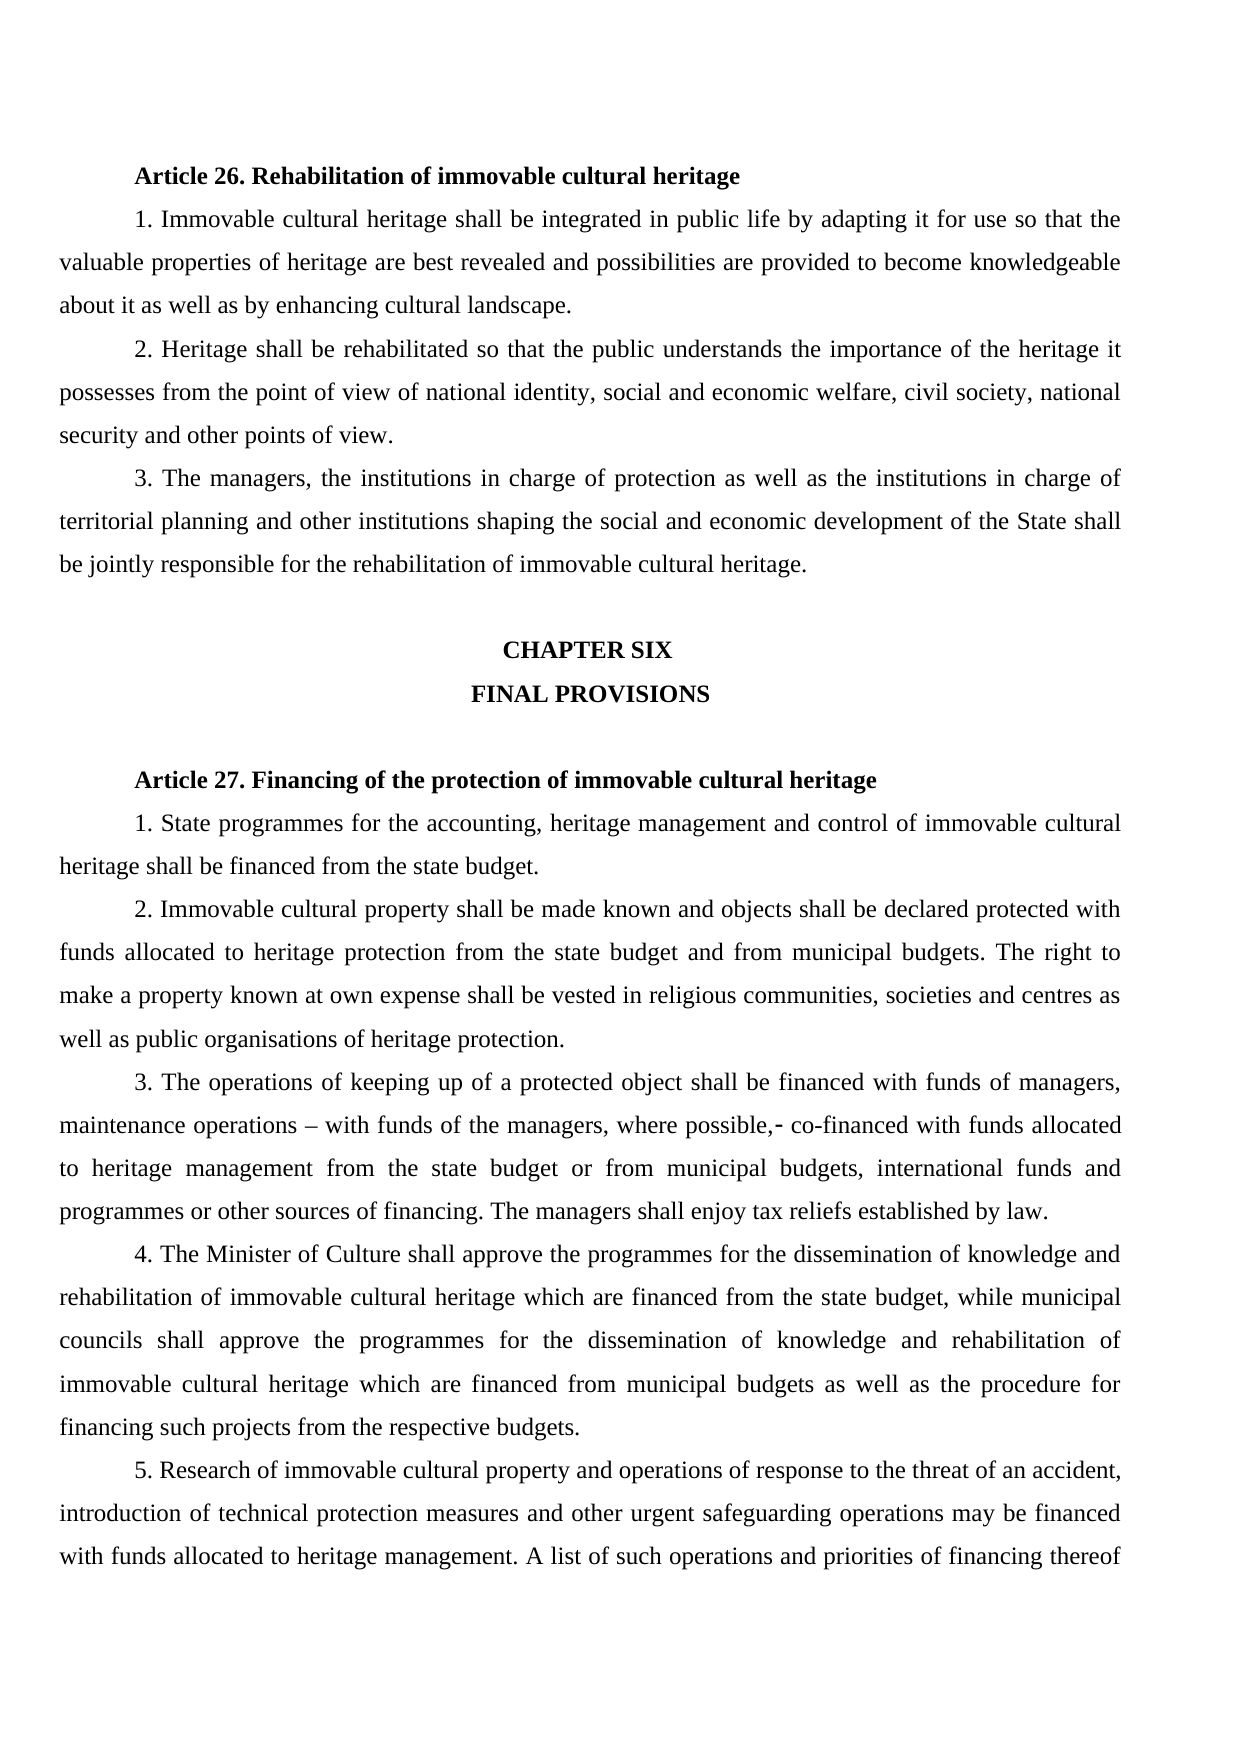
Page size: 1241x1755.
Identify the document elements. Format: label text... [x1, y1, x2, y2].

text 2. Immovable cultural property shall be made known and objects shall be declared protected with funds allocated to heritage protection from the state budget and from municipal budgets. The right to make a property known at own expense shall be vested in religious communities, societies and centres as well as public organisations of heritage protection. [59, 894, 1122, 1052]
text 2. Heritage shall be rehabilitated so that the public understands the importance of the heritage it possesses from the point of view of national identity, social and economic welfare, civil society, national security and other points of view. [59, 334, 1122, 449]
text 3. The managers, the institutions in charge of protection as well as the institutions in charge of territorial planning and other institutions shaping the social and economic development of the State shall be jointly responsible for the rehabilitation of immovable cultural heritage. [59, 463, 1122, 578]
text Article 26. Rehabilitation of immovable cultural heritage [59, 161, 1122, 190]
text FINAL PROVISIONS [59, 679, 1122, 707]
text 1. Immovable cultural heritage shall be integrated in public life by adapting it for use so that the valuable properties of heritage are best revealed and possibilities are provided to become knowledgeable about it as well as by enhancing cultural landscape. [59, 204, 1122, 319]
text 1. State programmes for the accounting, heritage management and control of immovable cultural heritage shall be financed from the state budget. [59, 808, 1122, 880]
text CHAPTER SIX [59, 636, 1122, 664]
text 5. Research of immovable cultural property and operations of response to the threat of an accident, introduction of technical protection measures and other urgent safeguarding operations may be financed with funds allocated to heritage management. A list of such operations and priorities of financing thereof [59, 1455, 1122, 1570]
text 4. The Minister of Culture shall approve the programmes for the dissemination of knowledge and rehabilitation of immovable cultural heritage which are financed from the state budget, while municipal councils shall approve the programmes for the dissemination of knowledge and rehabilitation of immovable cultural heritage which are financed from municipal budgets as well as the procedure for financing such projects from the respective budgets. [59, 1239, 1122, 1441]
text Article 27. Financing of the protection of immovable cultural heritage [59, 765, 1122, 794]
text 3. The operations of keeping up of a protected object shall be financed with funds of managers, maintenance operations – with funds of the managers, where possible, co-financed with funds allocated to heritage management from the state budget or from municipal budgets, international funds and programmes or other sources of financing. The managers shall enjoy tax reliefs established by law. [59, 1067, 1122, 1225]
